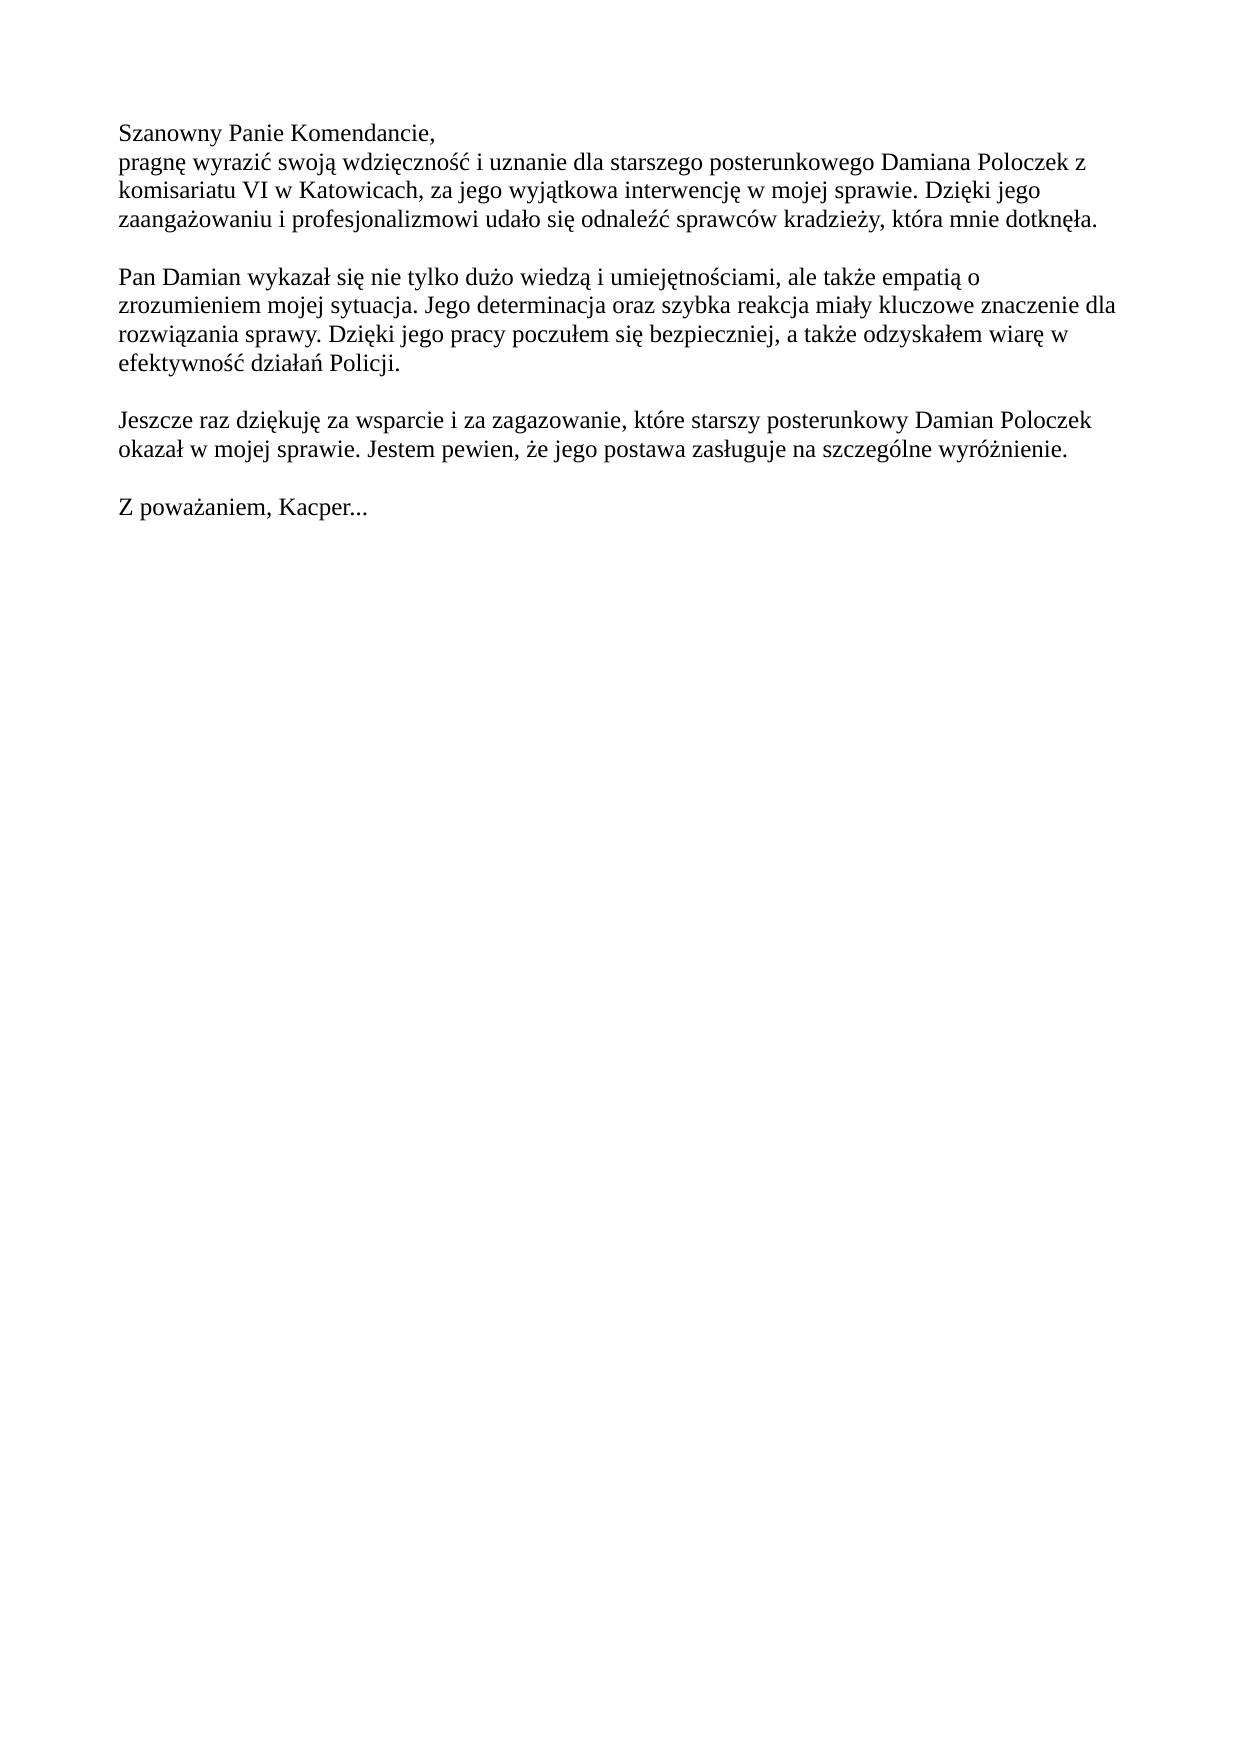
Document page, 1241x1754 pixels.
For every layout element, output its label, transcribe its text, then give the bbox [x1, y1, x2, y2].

text Z poważaniem, Kacper... [118, 492, 1122, 521]
text Szanowny Panie Komendancie, [118, 118, 1122, 147]
text Pan Damian wykazał się nie tylko dużo wiedzą i umiejętnościami, ale także empatią o zrozumieniem mojej sytuacja. Jego determinacja oraz szybka reakcja miały kluczowe znaczenie dla rozwiązania sprawy. Dzięki jego pracy poczułem się bezpieczniej, a także odzyskałem wiarę w efektywność działań Policji. [118, 262, 1122, 377]
text pragnę wyrazić swoją wdzięczność i uznanie dla starszego posterunkowego Damiana Poloczek z komisariatu VI w Katowicach, za jego wyjątkowa interwencję w mojej sprawie. Dzięki jego zaangażowaniu i profesjonalizmowi udało się odnaleźć sprawców kradzieży, która mnie dotknęła. [118, 147, 1122, 233]
text Jeszcze raz dziękuję za wsparcie i za zagazowanie, które starszy posterunkowy Damian Poloczek okazał w mojej sprawie. Jestem pewien, że jego postawa zasługuje na szczególne wyróżnienie. [118, 406, 1122, 463]
